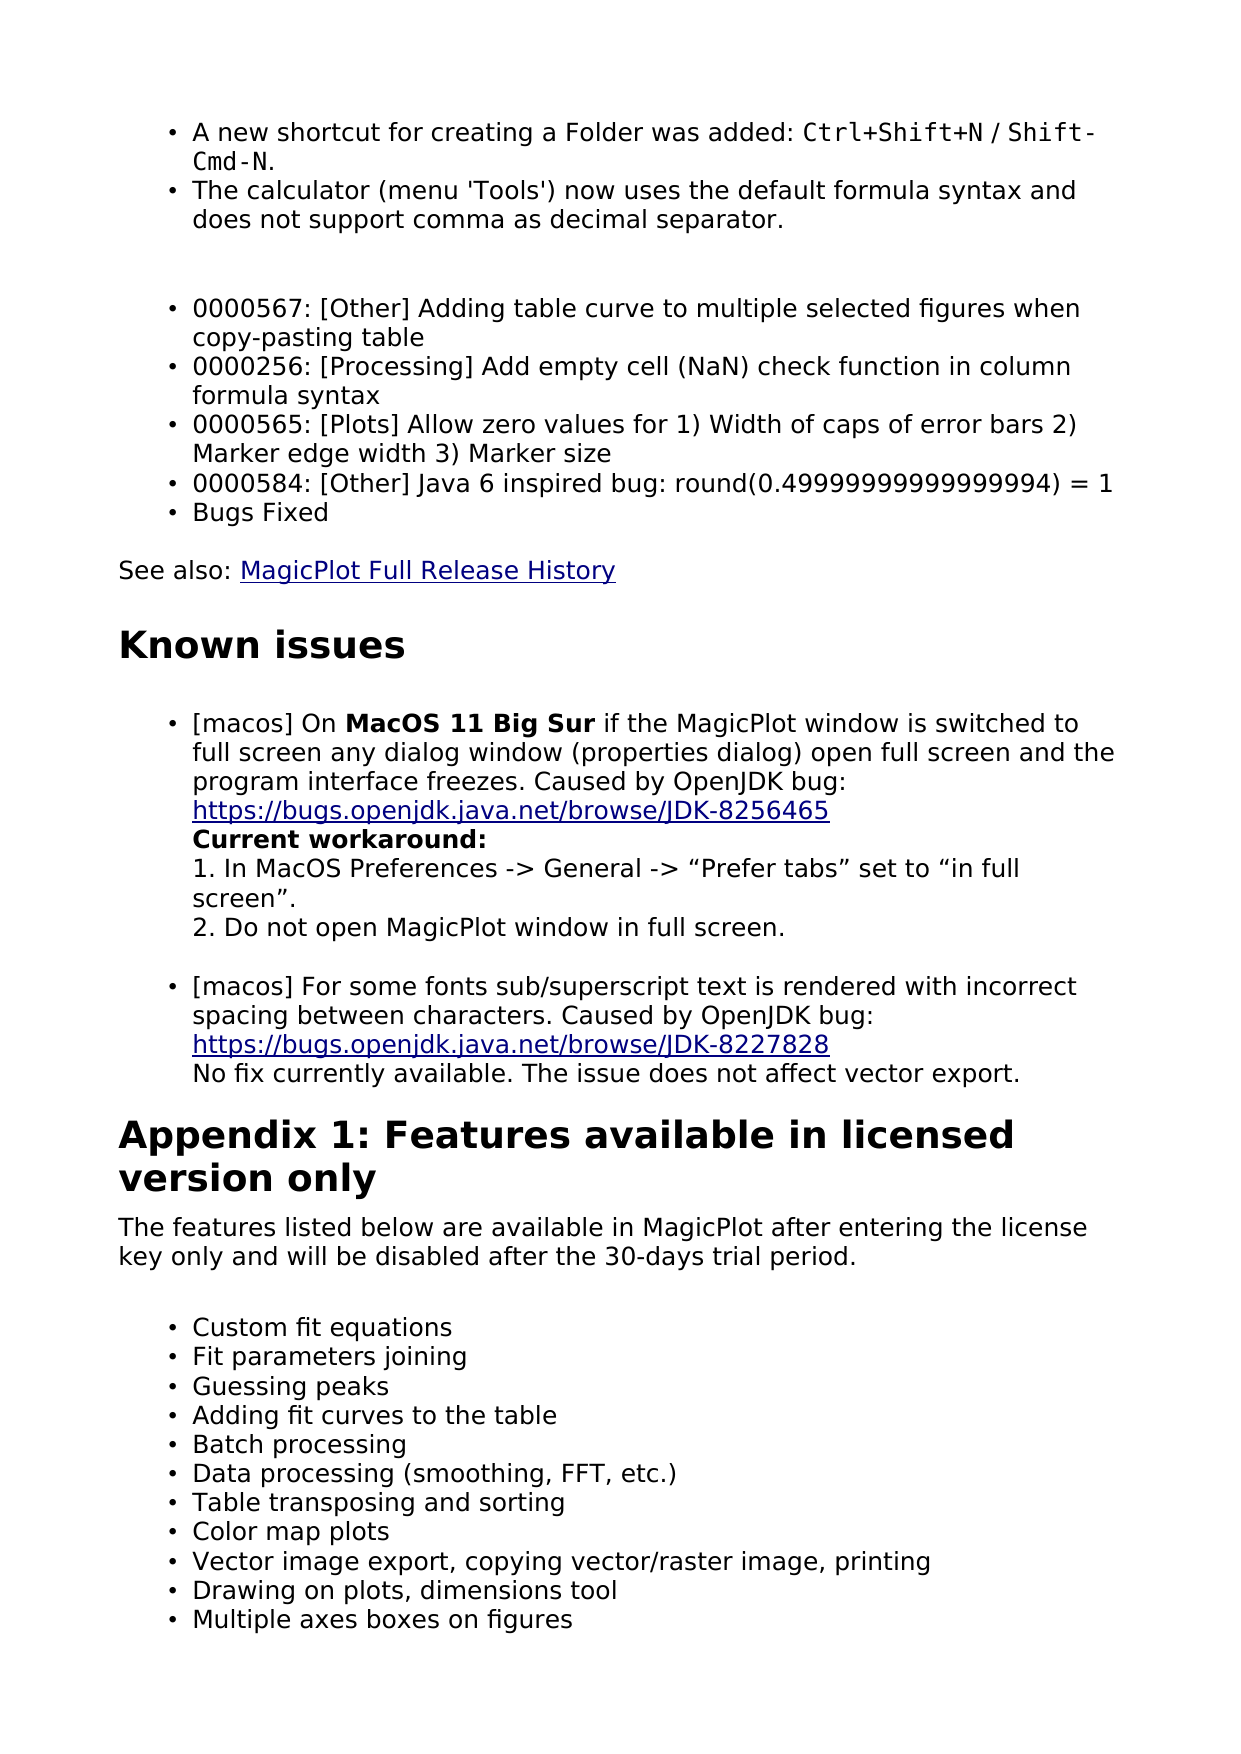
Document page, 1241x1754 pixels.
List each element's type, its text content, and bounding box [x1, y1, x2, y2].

list 0000584: [Other] Java 6 inspired bug: round(0.49999999999999994) = 1 [177, 469, 1122, 498]
list 0000565: [Plots] Allow zero values for 1) Width of caps of error bars 2) Marker edge width 3) Marker size [177, 410, 1122, 469]
list Vector image export, copying vector/raster image, printing [177, 1547, 1122, 1576]
list Batch processing [177, 1430, 1122, 1459]
list The calculator (menu 'Tools') now uses the default formula syntax and does not support comma as decimal separator. [177, 176, 1122, 235]
subtitle Appendix 1: Features available in licensed version only [118, 1113, 1122, 1201]
list Adding fit curves to the table [177, 1401, 1122, 1430]
list Guessing peaks [177, 1372, 1122, 1401]
list [macos] On MacOS 11 Big Sur if the MagicPlot window is switched to full screen any dialog window (properties dialog) open full screen and the program interface freezes. Caused by OpenJDK bug: https://bugs.openjdk.java.net/browse/JDK-8256465 Current workaround: 1. In MacOS Preferences -> General -> “Prefer tabs” set to “in full screen”. 2. Do not open MagicPlot window in full screen. [177, 709, 1122, 942]
list 0000256: [Processing] Add empty cell (NaN) check function in column formula syntax [177, 352, 1122, 410]
list Bugs Fixed [177, 498, 1122, 527]
text See also: MagicPlot Full Release History [118, 557, 1122, 586]
subtitle Known issues [118, 623, 1122, 667]
list A new shortcut for creating a Folder was added: Ctrl+Shift+N / Shift-Cmd-N. [177, 118, 1122, 176]
list Table transposing and sorting [177, 1488, 1122, 1518]
list Color map plots [177, 1518, 1122, 1547]
list Fit parameters joining [177, 1343, 1122, 1372]
list Custom fit equations [177, 1313, 1122, 1343]
list [macos] For some fonts sub/superscript text is rendered with incorrect spacing between characters. Caused by OpenJDK bug: https://bugs.openjdk.java.net/browse/JDK-8227828 No fix currently available. The issue does not affect vector export. [177, 972, 1122, 1088]
list Drawing on plots, dimensions tool [177, 1576, 1122, 1605]
list Multiple axes boxes on figures [177, 1605, 1122, 1634]
list Data processing (smoothing, FFT, etc.) [177, 1459, 1122, 1488]
list 0000567: [Other] Adding table curve to multiple selected figures when copy-pasting table [177, 294, 1122, 352]
text The features listed below are available in MagicPlot after entering the license key only and will be disabled after the 30-days trial period. [118, 1213, 1122, 1271]
